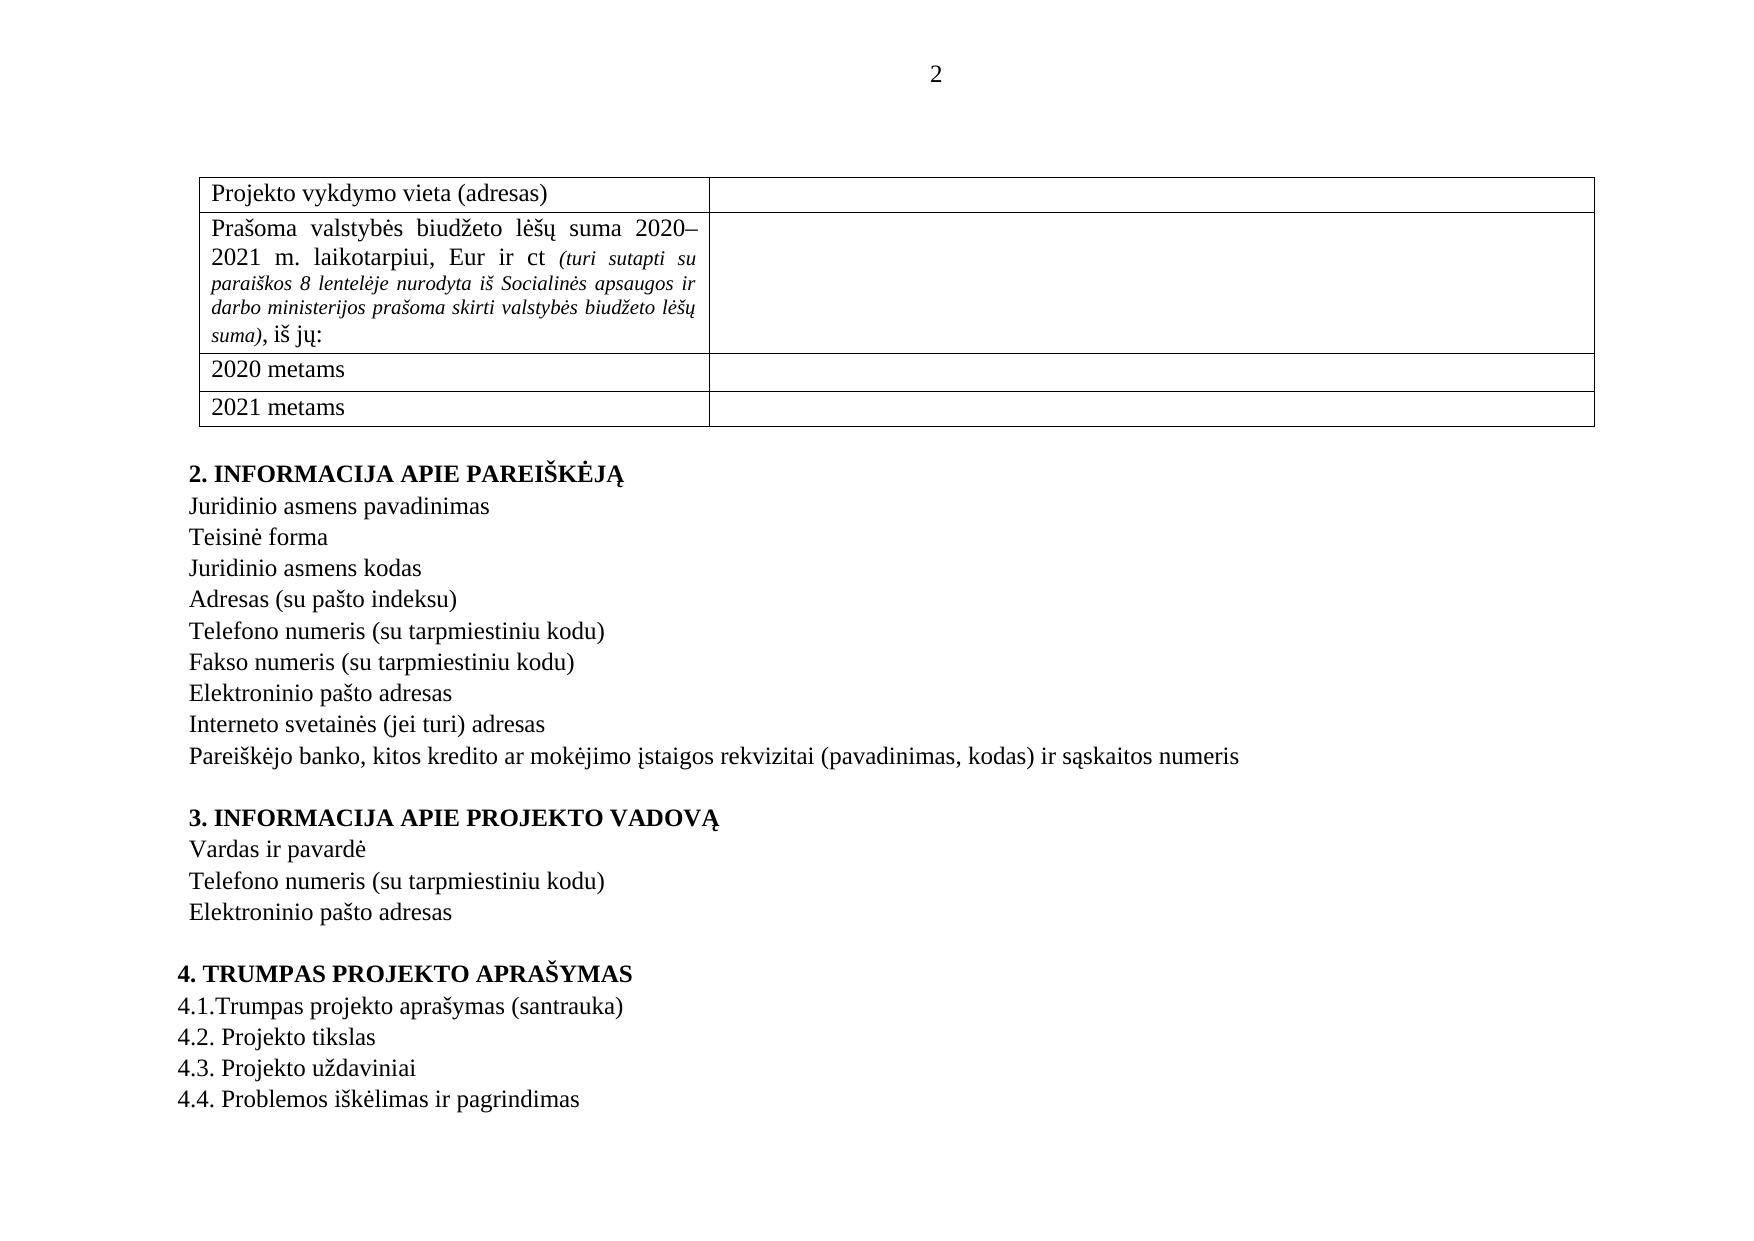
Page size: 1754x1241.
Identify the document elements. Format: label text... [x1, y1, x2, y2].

text 4.3. Projekto uždaviniai [177, 1052, 1695, 1083]
table_cell Projekto vykdymo vieta (adresas) [200, 178, 709, 212]
table_cell [710, 392, 1594, 426]
text 4. TRUMPAS PROJEKTO APRAŠYMAS [177, 958, 1695, 989]
table_cell 2021 metams [200, 392, 709, 426]
table_header 2. INFORMACIJA APIE PAREIŠKĖJĄ Juridinio asmens pavadinimas Teisinė forma Juridinio asmens kodas Adresas (su pašto indeksu) Telefono numeris (su tarpmiestiniu kodu) Fakso numeris (su tarpmiestiniu kodu) Elektroninio pašto adresas Interneto svetainės (jei turi) adresas Pareiškėjo banko, kitos kredito ar mokėjimo įstaigos rekvizitai (pavadinimas, kodas) ir sąskaitos numeris 3. INFORMACIJA APIE PROJEKTO VADOVĄ Vardas ir pavardė Telefono numeris (su tarpmiestiniu kodu) Elektroninio pašto adresas [177, 177, 1598, 927]
table_cell 2020 metams [200, 354, 709, 391]
table_cell [710, 354, 1594, 391]
text 4.4. Problemos iškėlimas ir pagrindimas [177, 1083, 1695, 1114]
table_cell [710, 213, 1594, 353]
text 4.1.Trumpas projekto aprašymas (santrauka) [177, 989, 1695, 1020]
table_cell [710, 178, 1594, 212]
text 4.2. Projekto tikslas [177, 1020, 1695, 1052]
table_cell Prašoma valstybės biudžeto lėšų suma 2020–2021 m. laikotarpiui, Eur ir ct (turi sutapti su paraiškos 8 lentelėje nurodyta iš Socialinės apsaugos ir darbo ministerijos prašoma skirti valstybės biudžeto lėšų suma), iš jų: [200, 213, 709, 353]
